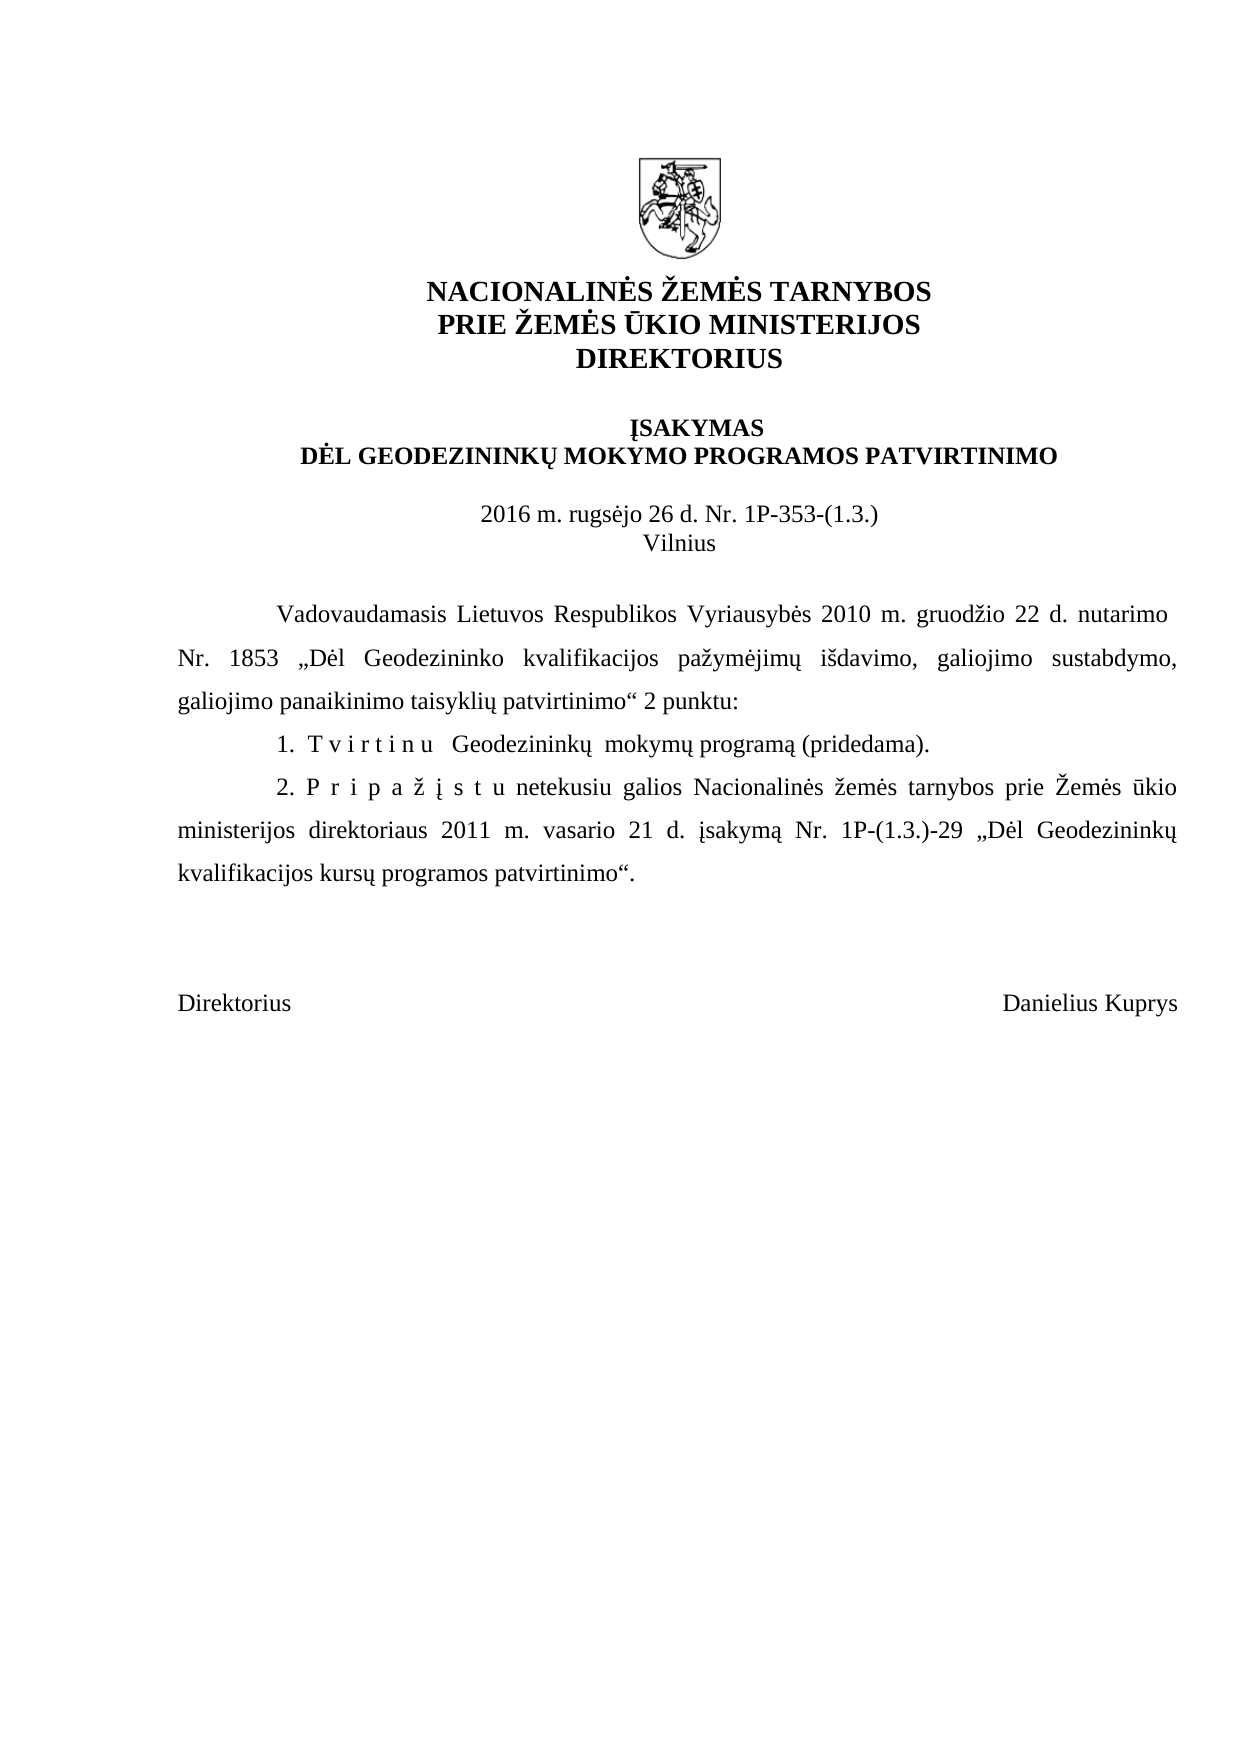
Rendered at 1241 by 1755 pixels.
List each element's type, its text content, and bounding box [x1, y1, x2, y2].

text Direktorius Danielius Kuprys [177, 988, 1181, 1016]
text Vadovaudamasis Lietuvos Respublikos Vyriausybės 2010 m. gruodžio 22 d. nutarimo Nr. 1853 „Dėl Geodezininko kvalifikacijos pažymėjimų išdavimo, galiojimo sustabdymo, galiojimo panaikinimo taisyklių patvirtinimo“ 2 punktu: [177, 599, 1178, 714]
text direktorius [177, 341, 1181, 374]
text 1. T v i r t i n u Geodezininkų mokymų programą (pridedama). [177, 729, 1178, 758]
text Vilnius [177, 528, 1181, 556]
text PRIE ŽEMĖS ŪKIO MINISTERIJOS [177, 307, 1181, 341]
text NacionalinĖs ŽemĖs tarnybos [177, 274, 1181, 307]
text 2. P r i p a ž į s t u netekusiu galios Nacionalinės žemės tarnybos prie Žemės ūkio ministerijos direktoriaus 2011 m. vasario 21 d. įsakymą Nr. 1P-(1.3.)-29 „Dėl Geodezininkų kvalifikacijos kursų programos patvirtinimo“. [177, 772, 1178, 887]
subtitle įsakymas [177, 413, 1181, 441]
subtitle dėl geodezininkų mokymo programos patvirtinimo [177, 441, 1181, 470]
text 2016 m. rugsėjo 26 d. Nr. 1P-353-(1.3.) [177, 499, 1181, 528]
